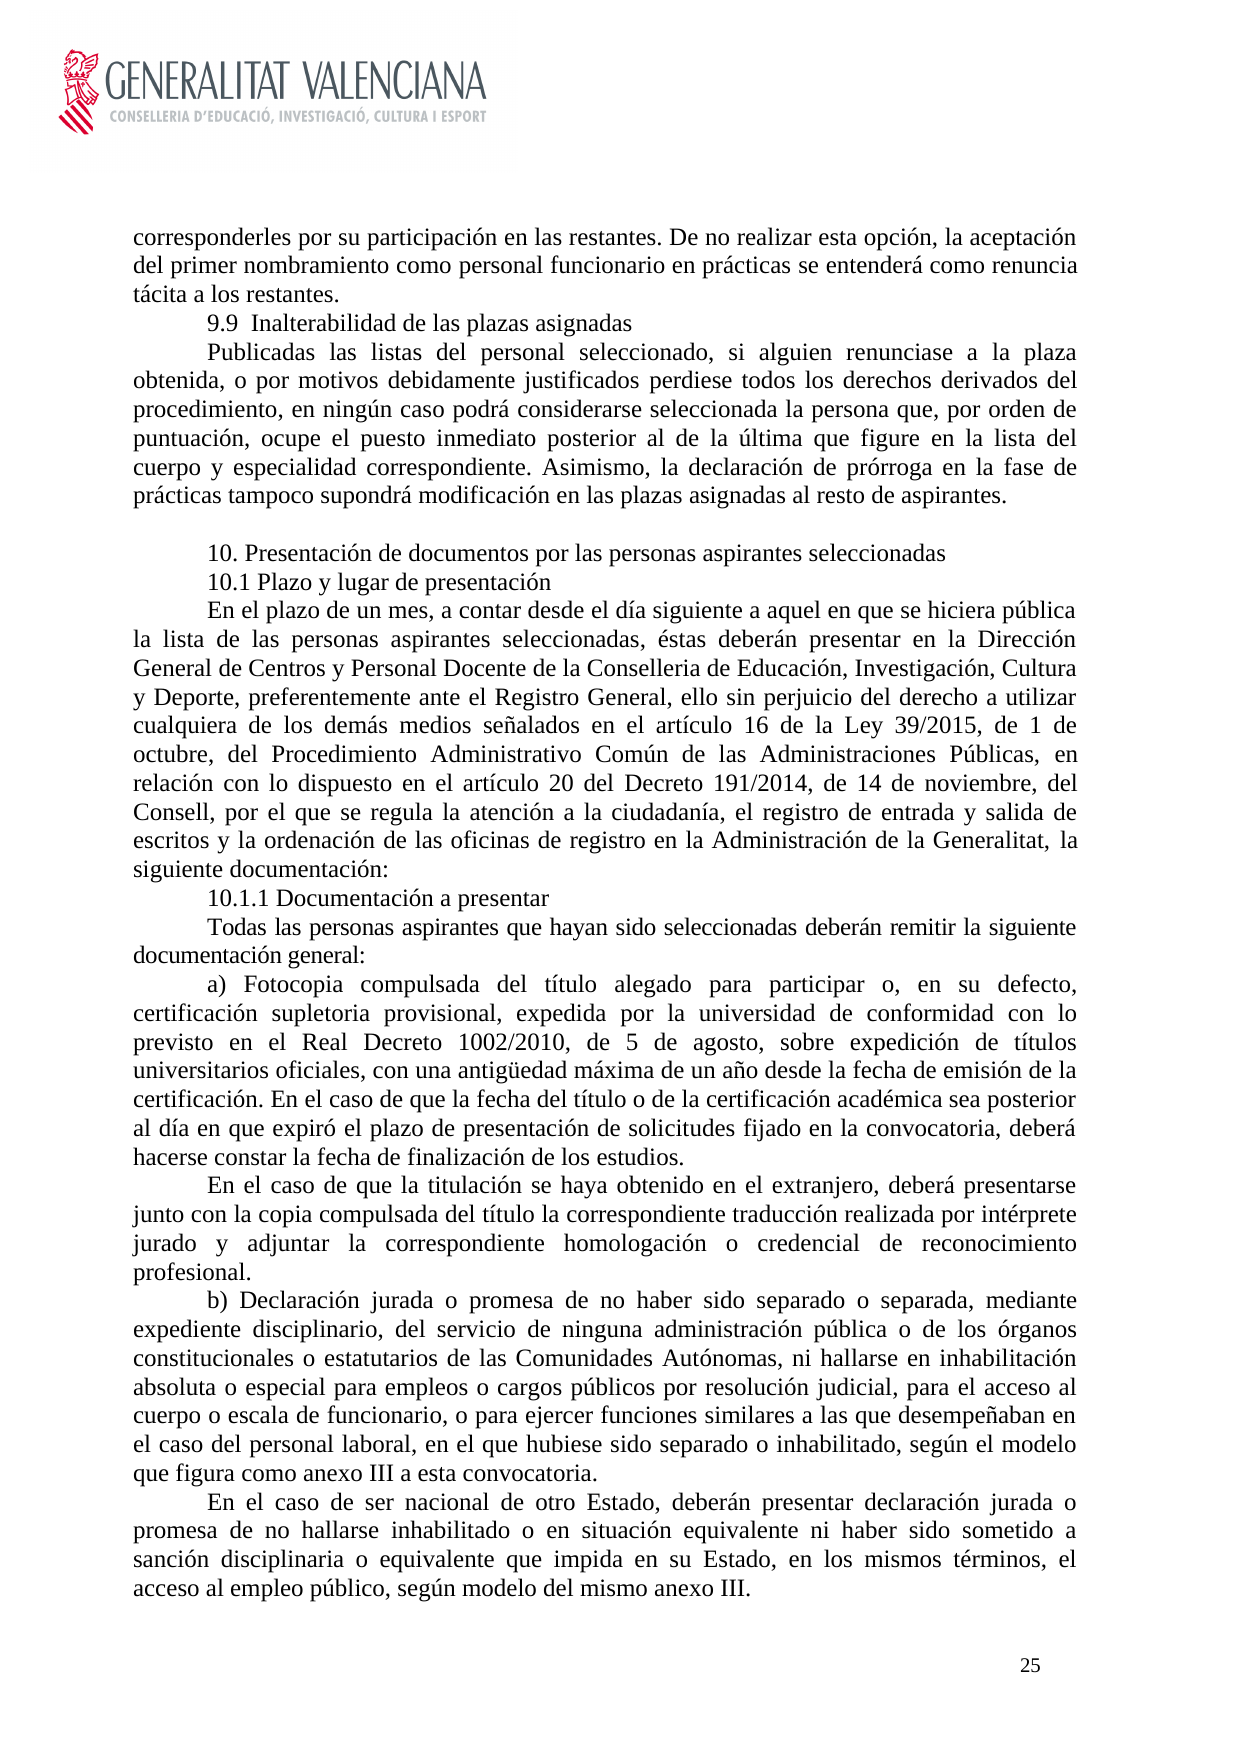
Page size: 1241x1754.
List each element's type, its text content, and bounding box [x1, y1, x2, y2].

text b) Declaración jurada o promesa de no haber sido separado o separada, mediante expediente disciplinario, del servicio de ninguna administración pública o de los órganos constitucionales o estatutarios de las Comunidades Autónomas, ni hallarse en inhabilitación absoluta o especial para empleos o cargos públicos por resolución judicial, para el acceso al cuerpo o escala de funcionario, o para ejercer funciones similares a las que desempeñaban en el caso del personal laboral, en el que hubiese sido separado o inhabilitado, según el modelo que figura como anexo III a esta convocatoria. [133, 1285, 1078, 1487]
text Todas las personas aspirantes que hayan sido seleccionadas deberán remitir la siguiente documentación general: [133, 912, 1078, 969]
picture [28, 10, 518, 173]
text Publicadas las listas del personal seleccionado, si alguien renunciase a la plaza obtenida, o por motivos debidamente justificados perdiese todos los derechos derivados del procedimiento, en ningún caso podrá considerarse seleccionada la persona que, por orden de puntuación, ocupe el puesto inmediato posterior al de la última que figure en la lista del cuerpo y especialidad correspondiente. Asimismo, la declaración de prórroga en la fase de prácticas tampoco supondrá modificación en las plazas asignadas al resto de aspirantes. [133, 337, 1078, 509]
text En el plazo de un mes, a contar desde el día siguiente a aquel en que se hiciera pública la lista de las personas aspirantes seleccionadas, éstas deberán presentar en la Dirección General de Centros y Personal Docente de la Conselleria de Educación, Investigación, Cultura y Deporte, preferentemente ante el Registro General, ello sin perjuicio del derecho a utilizar cualquiera de los demás medios señalados en el artículo 16 de la Ley 39/2015, de 1 de octubre, del Procedimiento Administrativo Común de las Administraciones Públicas, en relación con lo dispuesto en el artículo 20 del Decreto 191/2014, de 14 de noviembre, del Consell, por el que se regula la atención a la ciudadanía, el registro de entrada y salida de escritos y la ordenación de las oficinas de registro en la Administración de la Generalitat, la siguiente documentación: [133, 595, 1078, 883]
text 10.1 Plazo y lugar de presentación [133, 567, 1078, 595]
text 10. Presentación de documentos por las personas aspirantes seleccionadas [133, 538, 1078, 567]
text 9.9 Inalterabilidad de las plazas asignadas [133, 308, 1078, 337]
text corresponderles por su participación en las restantes. De no realizar esta opción, la aceptación del primer nombramiento como personal funcionario en prácticas se entenderá como renuncia tácita a los restantes. [133, 222, 1078, 308]
text En el caso de ser nacional de otro Estado, deberán presentar declaración jurada o promesa de no hallarse inhabilitado o en situación equivalente ni haber sido sometido a sanción disciplinaria o equivalente que impida en su Estado, en los mismos términos, el acceso al empleo público, según modelo del mismo anexo III. [133, 1487, 1078, 1602]
text En el caso de que la titulación se haya obtenido en el extranjero, deberá presentarse junto con la copia compulsada del título la correspondiente traducción realizada por intérprete jurado y adjuntar la correspondiente homologación o credencial de reconocimiento profesional. [133, 1170, 1078, 1285]
text a) Fotocopia compulsada del título alegado para participar o, en su defecto, certificación supletoria provisional, expedida por la universidad de conformidad con lo previsto en el Real Decreto 1002/2010, de 5 de agosto, sobre expedición de títulos universitarios oficiales, con una antigüedad máxima de un año desde la fecha de emisión de la certificación. En el caso de que la fecha del título o de la certificación académica sea posterior al día en que expiró el plazo de presentación de solicitudes fijado en la convocatoria, deberá hacerse constar la fecha de finalización de los estudios. [133, 969, 1078, 1170]
text 10.1.1 Documentación a presentar [133, 883, 1078, 912]
